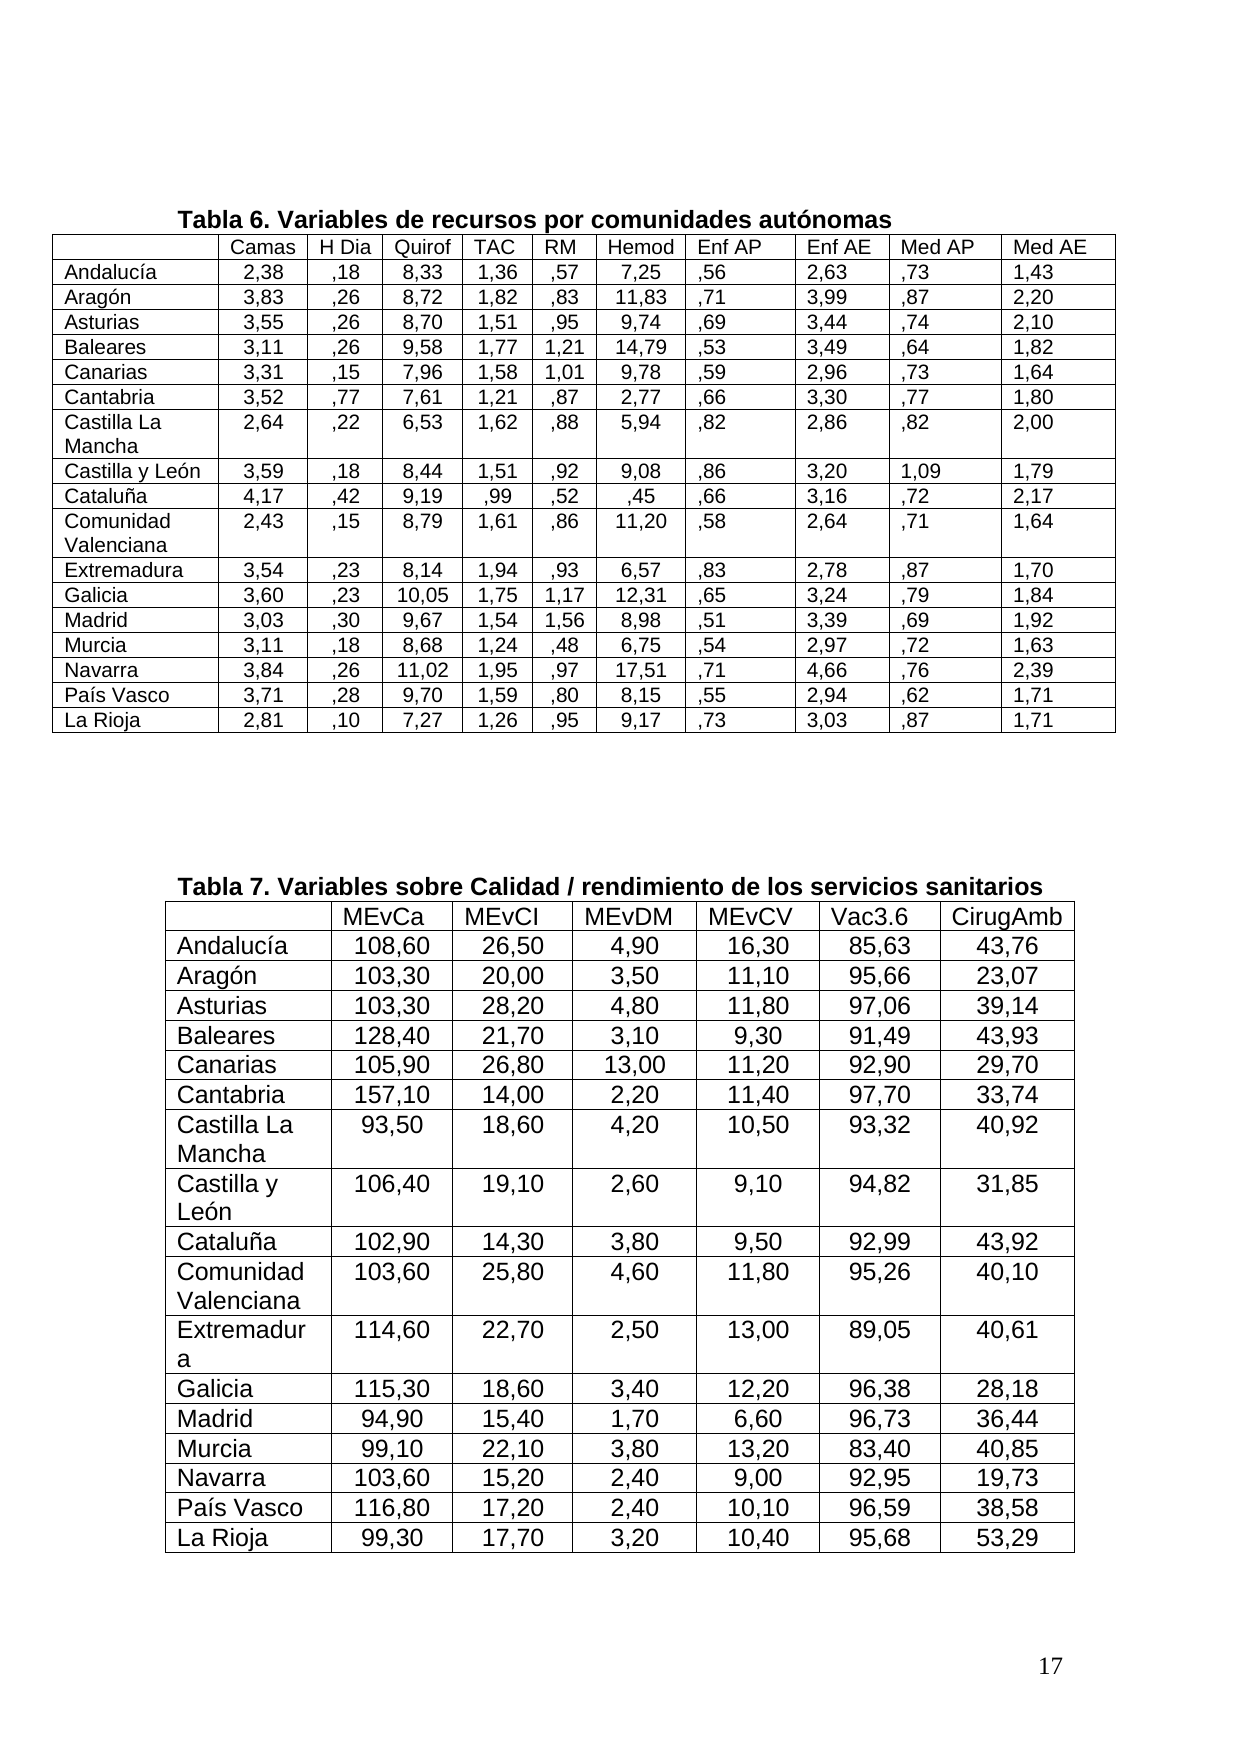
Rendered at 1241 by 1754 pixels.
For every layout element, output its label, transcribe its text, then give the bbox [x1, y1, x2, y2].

table_cell 4,60 [573, 1257, 696, 1314]
table_cell ,87 [890, 708, 1001, 732]
table_header MEvCI [453, 902, 572, 930]
table_cell 8,70 [383, 310, 462, 334]
table_cell ,26 [308, 310, 382, 334]
table_cell ,55 [686, 683, 795, 707]
table_cell 1,64 [1002, 509, 1115, 557]
table_cell 106,40 [332, 1169, 452, 1226]
table_cell 3,44 [796, 310, 889, 334]
table_cell ,23 [308, 558, 382, 582]
table_cell 3,30 [796, 385, 889, 409]
table_cell 7,96 [383, 360, 462, 384]
table_cell ,80 [533, 683, 596, 707]
table_cell 1,54 [463, 608, 532, 632]
table_cell ,72 [890, 484, 1001, 508]
table_cell 10,10 [697, 1493, 819, 1522]
table_cell 3,31 [219, 360, 307, 384]
table_cell 2,43 [219, 509, 307, 557]
table_cell 3,84 [219, 658, 307, 682]
table_cell 53,29 [941, 1523, 1074, 1552]
table_cell ,71 [686, 658, 795, 682]
table_cell Andalucía [166, 931, 331, 960]
table_cell 85,63 [820, 931, 940, 960]
table_cell 40,85 [941, 1434, 1074, 1462]
table_cell 1,71 [1002, 683, 1115, 707]
table_cell 1,43 [1002, 260, 1115, 284]
table_cell 11,83 [597, 285, 685, 309]
table_cell ,83 [686, 558, 795, 582]
table_cell 1,36 [463, 260, 532, 284]
table_cell 1,51 [463, 459, 532, 483]
table_cell 11,20 [597, 509, 685, 557]
table_cell 3,83 [219, 285, 307, 309]
table_cell 20,00 [453, 961, 572, 990]
table_cell 11,02 [383, 658, 462, 682]
table_cell Cantabria [166, 1080, 331, 1109]
table_cell 3,80 [573, 1227, 696, 1256]
table_cell ,71 [686, 285, 795, 309]
table_cell 2,39 [1002, 658, 1115, 682]
table_cell ,18 [308, 459, 382, 483]
table_cell ,28 [308, 683, 382, 707]
table_cell 12,20 [697, 1374, 819, 1403]
table_cell 6,75 [597, 633, 685, 657]
table_cell 2,81 [219, 708, 307, 732]
table_header Med AP [890, 235, 1001, 259]
table_cell 9,19 [383, 484, 462, 508]
table_cell ,73 [890, 260, 1001, 284]
table_cell 11,10 [697, 961, 819, 990]
table_cell 2,77 [597, 385, 685, 409]
table_cell ,86 [686, 459, 795, 483]
table_cell Galicia [166, 1374, 331, 1403]
table_cell 105,90 [332, 1051, 452, 1079]
table_cell ,73 [686, 708, 795, 732]
table_cell 11,80 [697, 991, 819, 1020]
table_cell 1,82 [1002, 335, 1115, 359]
table_cell 11,80 [697, 1257, 819, 1314]
table_cell 8,79 [383, 509, 462, 557]
table_header [53, 235, 218, 259]
table_cell 95,26 [820, 1257, 940, 1314]
table_cell 18,60 [453, 1110, 572, 1168]
table_cell ,48 [533, 633, 596, 657]
table_cell 83,40 [820, 1434, 940, 1462]
table_cell ,18 [308, 633, 382, 657]
table_cell 1,80 [1002, 385, 1115, 409]
table_cell ,86 [533, 509, 596, 557]
table_cell 4,17 [219, 484, 307, 508]
table_cell ,58 [686, 509, 795, 557]
table_cell Canarias [166, 1051, 331, 1079]
table_cell 14,79 [597, 335, 685, 359]
table_cell 1,61 [463, 509, 532, 557]
table_cell 28,20 [453, 991, 572, 1020]
table_cell 39,14 [941, 991, 1074, 1020]
table_cell 17,70 [453, 1523, 572, 1552]
table_cell Navarra [53, 658, 218, 682]
table_cell La Rioja [166, 1523, 331, 1552]
table_cell 1,62 [463, 410, 532, 458]
table_cell 99,10 [332, 1434, 452, 1462]
table_cell 92,99 [820, 1227, 940, 1256]
table_cell 3,80 [573, 1434, 696, 1462]
table_header TAC [463, 235, 532, 259]
table_cell ,15 [308, 360, 382, 384]
table_cell 40,61 [941, 1316, 1074, 1373]
table_cell 1,01 [533, 360, 596, 384]
table_cell 8,44 [383, 459, 462, 483]
table_cell 9,08 [597, 459, 685, 483]
table_cell ,77 [308, 385, 382, 409]
table_cell 1,79 [1002, 459, 1115, 483]
table_cell ,83 [533, 285, 596, 309]
table_cell ,56 [686, 260, 795, 284]
table_cell Castilla y León [166, 1169, 331, 1226]
table_cell ,59 [686, 360, 795, 384]
table_cell 9,74 [597, 310, 685, 334]
table_cell 43,76 [941, 931, 1074, 960]
table_cell 91,49 [820, 1021, 940, 1049]
table_cell 15,20 [453, 1464, 572, 1492]
table_cell 3,52 [219, 385, 307, 409]
table_cell 8,72 [383, 285, 462, 309]
table_cell ,73 [890, 360, 1001, 384]
table_cell Madrid [166, 1404, 331, 1433]
table_cell 4,20 [573, 1110, 696, 1168]
table_cell ,26 [308, 335, 382, 359]
table_cell 1,17 [533, 583, 596, 607]
table_cell 3,03 [796, 708, 889, 732]
table_cell 43,93 [941, 1021, 1074, 1049]
table_cell Aragón [53, 285, 218, 309]
table_cell ,54 [686, 633, 795, 657]
table_cell ,57 [533, 260, 596, 284]
table_cell 14,30 [453, 1227, 572, 1256]
table_cell 1,58 [463, 360, 532, 384]
table_cell 1,21 [533, 335, 596, 359]
table_cell 2,40 [573, 1464, 696, 1492]
table_cell Cataluña [166, 1227, 331, 1256]
table_cell 2,50 [573, 1316, 696, 1373]
table_cell 1,51 [463, 310, 532, 334]
table_cell 3,71 [219, 683, 307, 707]
table_cell 114,60 [332, 1316, 452, 1373]
table_cell 92,95 [820, 1464, 940, 1492]
table_cell 2,97 [796, 633, 889, 657]
table_cell Andalucía [53, 260, 218, 284]
table_cell ,52 [533, 484, 596, 508]
table_header MEvDM [573, 902, 696, 930]
table_cell 26,80 [453, 1051, 572, 1079]
table_cell 96,73 [820, 1404, 940, 1433]
table_cell 96,59 [820, 1493, 940, 1522]
table_cell ,97 [533, 658, 596, 682]
table_cell 22,10 [453, 1434, 572, 1462]
table_cell Asturias [53, 310, 218, 334]
table_cell 99,30 [332, 1523, 452, 1552]
table_cell 18,60 [453, 1374, 572, 1403]
table_cell ,30 [308, 608, 382, 632]
table_header RM [533, 235, 596, 259]
table_cell ,66 [686, 484, 795, 508]
table_cell ,79 [890, 583, 1001, 607]
table_cell 3,20 [573, 1523, 696, 1552]
table_cell 17,20 [453, 1493, 572, 1522]
table_cell ,72 [890, 633, 1001, 657]
table_cell La Rioja [53, 708, 218, 732]
table_cell 10,05 [383, 583, 462, 607]
table_cell 6,53 [383, 410, 462, 458]
table_cell 40,10 [941, 1257, 1074, 1314]
table_cell 3,59 [219, 459, 307, 483]
table_cell Canarias [53, 360, 218, 384]
table_cell 13,20 [697, 1434, 819, 1462]
table_cell 128,40 [332, 1021, 452, 1049]
table_cell 3,50 [573, 961, 696, 990]
table_cell 6,57 [597, 558, 685, 582]
table_cell 2,10 [1002, 310, 1115, 334]
table_cell 3,03 [219, 608, 307, 632]
table_cell ,77 [890, 385, 1001, 409]
table_cell ,92 [533, 459, 596, 483]
table_cell 5,94 [597, 410, 685, 458]
table_cell 40,92 [941, 1110, 1074, 1168]
table_cell Baleares [53, 335, 218, 359]
table_cell Cataluña [53, 484, 218, 508]
table_cell Comunidad Valenciana [166, 1257, 331, 1314]
table_cell 93,50 [332, 1110, 452, 1168]
table_cell 14,00 [453, 1080, 572, 1109]
table_cell 1,77 [463, 335, 532, 359]
table_cell 19,73 [941, 1464, 1074, 1492]
table_cell 1,24 [463, 633, 532, 657]
table_cell 97,06 [820, 991, 940, 1020]
table_cell 9,67 [383, 608, 462, 632]
table_cell 16,30 [697, 931, 819, 960]
table_header [166, 902, 331, 930]
table_cell 21,70 [453, 1021, 572, 1049]
table_cell 31,85 [941, 1169, 1074, 1226]
table_cell ,69 [686, 310, 795, 334]
table_cell 11,40 [697, 1080, 819, 1109]
table_cell ,82 [686, 410, 795, 458]
table_cell ,69 [890, 608, 1001, 632]
table_cell 9,78 [597, 360, 685, 384]
table_cell Aragón [166, 961, 331, 990]
table_cell 89,05 [820, 1316, 940, 1373]
table_cell ,88 [533, 410, 596, 458]
table_cell 19,10 [453, 1169, 572, 1226]
table_cell ,18 [308, 260, 382, 284]
table_cell 1,94 [463, 558, 532, 582]
table_header Enf AE [796, 235, 889, 259]
table_cell Cantabria [53, 385, 218, 409]
table_cell 23,07 [941, 961, 1074, 990]
table_cell ,26 [308, 658, 382, 682]
table_cell ,22 [308, 410, 382, 458]
table_cell 1,71 [1002, 708, 1115, 732]
table_cell ,45 [597, 484, 685, 508]
table_cell ,87 [890, 558, 1001, 582]
table_cell 2,96 [796, 360, 889, 384]
table_cell 15,40 [453, 1404, 572, 1433]
table_cell ,74 [890, 310, 1001, 334]
table_cell 2,64 [796, 509, 889, 557]
table_cell 96,38 [820, 1374, 940, 1403]
table_cell Extremadura [53, 558, 218, 582]
table_cell 1,84 [1002, 583, 1115, 607]
table_cell 26,50 [453, 931, 572, 960]
table_cell 7,61 [383, 385, 462, 409]
table_cell ,64 [890, 335, 1001, 359]
table_cell 3,40 [573, 1374, 696, 1403]
table_cell 12,31 [597, 583, 685, 607]
table_cell 3,60 [219, 583, 307, 607]
table_cell Galicia [53, 583, 218, 607]
table_cell 103,30 [332, 961, 452, 990]
table_cell 3,54 [219, 558, 307, 582]
table_cell 103,60 [332, 1464, 452, 1492]
table_cell 33,74 [941, 1080, 1074, 1109]
table_cell 9,00 [697, 1464, 819, 1492]
table_header CirugAmb [941, 902, 1074, 930]
table_header MEvCa [332, 902, 452, 930]
text Tabla 7. Variables sobre Calidad / rendimiento de los servicios sanitarios [177, 872, 1063, 901]
table_cell Madrid [53, 608, 218, 632]
table_cell 1,70 [573, 1404, 696, 1433]
table_cell Castilla y León [53, 459, 218, 483]
table_cell 2,63 [796, 260, 889, 284]
table_cell 25,80 [453, 1257, 572, 1314]
table_header Med AE [1002, 235, 1115, 259]
table_cell 8,33 [383, 260, 462, 284]
table_cell Comunidad Valenciana [53, 509, 218, 557]
table_cell 6,60 [697, 1404, 819, 1433]
table_cell 8,15 [597, 683, 685, 707]
table_cell 102,90 [332, 1227, 452, 1256]
table_cell 2,64 [219, 410, 307, 458]
table_cell 93,32 [820, 1110, 940, 1168]
table_cell 1,09 [890, 459, 1001, 483]
table_cell 38,58 [941, 1493, 1074, 1522]
table_cell 17,51 [597, 658, 685, 682]
table_cell 4,66 [796, 658, 889, 682]
table_cell ,23 [308, 583, 382, 607]
table_cell 95,68 [820, 1523, 940, 1552]
table_cell 1,64 [1002, 360, 1115, 384]
table_cell País Vasco [166, 1493, 331, 1522]
table_cell 108,60 [332, 931, 452, 960]
table_cell ,42 [308, 484, 382, 508]
table_cell ,65 [686, 583, 795, 607]
table_cell 1,70 [1002, 558, 1115, 582]
table_cell 13,00 [697, 1316, 819, 1373]
table_cell 1,63 [1002, 633, 1115, 657]
table_cell 95,66 [820, 961, 940, 990]
table_cell 1,21 [463, 385, 532, 409]
table_cell 3,11 [219, 335, 307, 359]
table_cell 8,68 [383, 633, 462, 657]
table_cell 2,20 [573, 1080, 696, 1109]
table_header Quirof [383, 235, 462, 259]
table_cell 2,20 [1002, 285, 1115, 309]
table_cell 103,30 [332, 991, 452, 1020]
table_cell ,66 [686, 385, 795, 409]
table_cell ,87 [890, 285, 1001, 309]
table_cell 3,49 [796, 335, 889, 359]
table_cell Murcia [166, 1434, 331, 1462]
table_cell Extremadura [166, 1316, 331, 1373]
text Tabla 6. Variables de recursos por comunidades autónomas [177, 205, 1063, 234]
table_cell 1,82 [463, 285, 532, 309]
table_cell 1,56 [533, 608, 596, 632]
table_cell 1,75 [463, 583, 532, 607]
table_cell 103,60 [332, 1257, 452, 1314]
table_cell ,82 [890, 410, 1001, 458]
table_cell 28,18 [941, 1374, 1074, 1403]
table_cell ,10 [308, 708, 382, 732]
table_cell ,26 [308, 285, 382, 309]
table_cell 9,10 [697, 1169, 819, 1226]
table_cell 29,70 [941, 1051, 1074, 1079]
table_cell 94,90 [332, 1404, 452, 1433]
table_cell 115,30 [332, 1374, 452, 1403]
table_cell 94,82 [820, 1169, 940, 1226]
table_cell Castilla La Mancha [166, 1110, 331, 1168]
table_cell Castilla La Mancha [53, 410, 218, 458]
table_cell ,71 [890, 509, 1001, 557]
table_cell 3,24 [796, 583, 889, 607]
table_cell 22,70 [453, 1316, 572, 1373]
table_cell 9,58 [383, 335, 462, 359]
table_cell 1,26 [463, 708, 532, 732]
table_header Vac3.6 [820, 902, 940, 930]
table_header Enf AP [686, 235, 795, 259]
table_cell 116,80 [332, 1493, 452, 1522]
table_cell 8,14 [383, 558, 462, 582]
table_cell 4,90 [573, 931, 696, 960]
table_cell 3,11 [219, 633, 307, 657]
table_cell 2,17 [1002, 484, 1115, 508]
table_cell ,51 [686, 608, 795, 632]
table_cell 1,95 [463, 658, 532, 682]
table_header Hemod [597, 235, 685, 259]
table_header H Dia [308, 235, 382, 259]
table_cell 9,17 [597, 708, 685, 732]
table_cell 3,20 [796, 459, 889, 483]
table_cell Murcia [53, 633, 218, 657]
table_cell Asturias [166, 991, 331, 1020]
table_cell 7,25 [597, 260, 685, 284]
table_cell 2,86 [796, 410, 889, 458]
table_cell 92,90 [820, 1051, 940, 1079]
table_cell ,95 [533, 708, 596, 732]
table_cell ,87 [533, 385, 596, 409]
table_cell 9,70 [383, 683, 462, 707]
table_cell 36,44 [941, 1404, 1074, 1433]
table_header MEvCV [697, 902, 819, 930]
table_cell 97,70 [820, 1080, 940, 1109]
table_cell Navarra [166, 1464, 331, 1492]
table_cell 157,10 [332, 1080, 452, 1109]
table_cell 3,99 [796, 285, 889, 309]
table_cell ,93 [533, 558, 596, 582]
table_cell 3,16 [796, 484, 889, 508]
table_cell 3,39 [796, 608, 889, 632]
table_cell 2,94 [796, 683, 889, 707]
table_cell 2,60 [573, 1169, 696, 1226]
table_cell 3,55 [219, 310, 307, 334]
table_cell 2,00 [1002, 410, 1115, 458]
table_cell ,99 [463, 484, 532, 508]
table_cell 2,40 [573, 1493, 696, 1522]
table_cell ,62 [890, 683, 1001, 707]
table_cell 3,10 [573, 1021, 696, 1049]
table_cell ,76 [890, 658, 1001, 682]
table_cell 2,78 [796, 558, 889, 582]
table_cell 7,27 [383, 708, 462, 732]
table_cell Baleares [166, 1021, 331, 1049]
table_cell 1,59 [463, 683, 532, 707]
table_cell 9,30 [697, 1021, 819, 1049]
table_cell 13,00 [573, 1051, 696, 1079]
table_cell ,95 [533, 310, 596, 334]
table_cell 10,40 [697, 1523, 819, 1552]
table_cell 43,92 [941, 1227, 1074, 1256]
table_cell 8,98 [597, 608, 685, 632]
table_cell 11,20 [697, 1051, 819, 1079]
table_cell País Vasco [53, 683, 218, 707]
table_header Camas [219, 235, 307, 259]
table_cell ,15 [308, 509, 382, 557]
table_cell 1,92 [1002, 608, 1115, 632]
table_cell 4,80 [573, 991, 696, 1020]
table_cell 2,38 [219, 260, 307, 284]
table_cell ,53 [686, 335, 795, 359]
table_cell 9,50 [697, 1227, 819, 1256]
table_cell 10,50 [697, 1110, 819, 1168]
